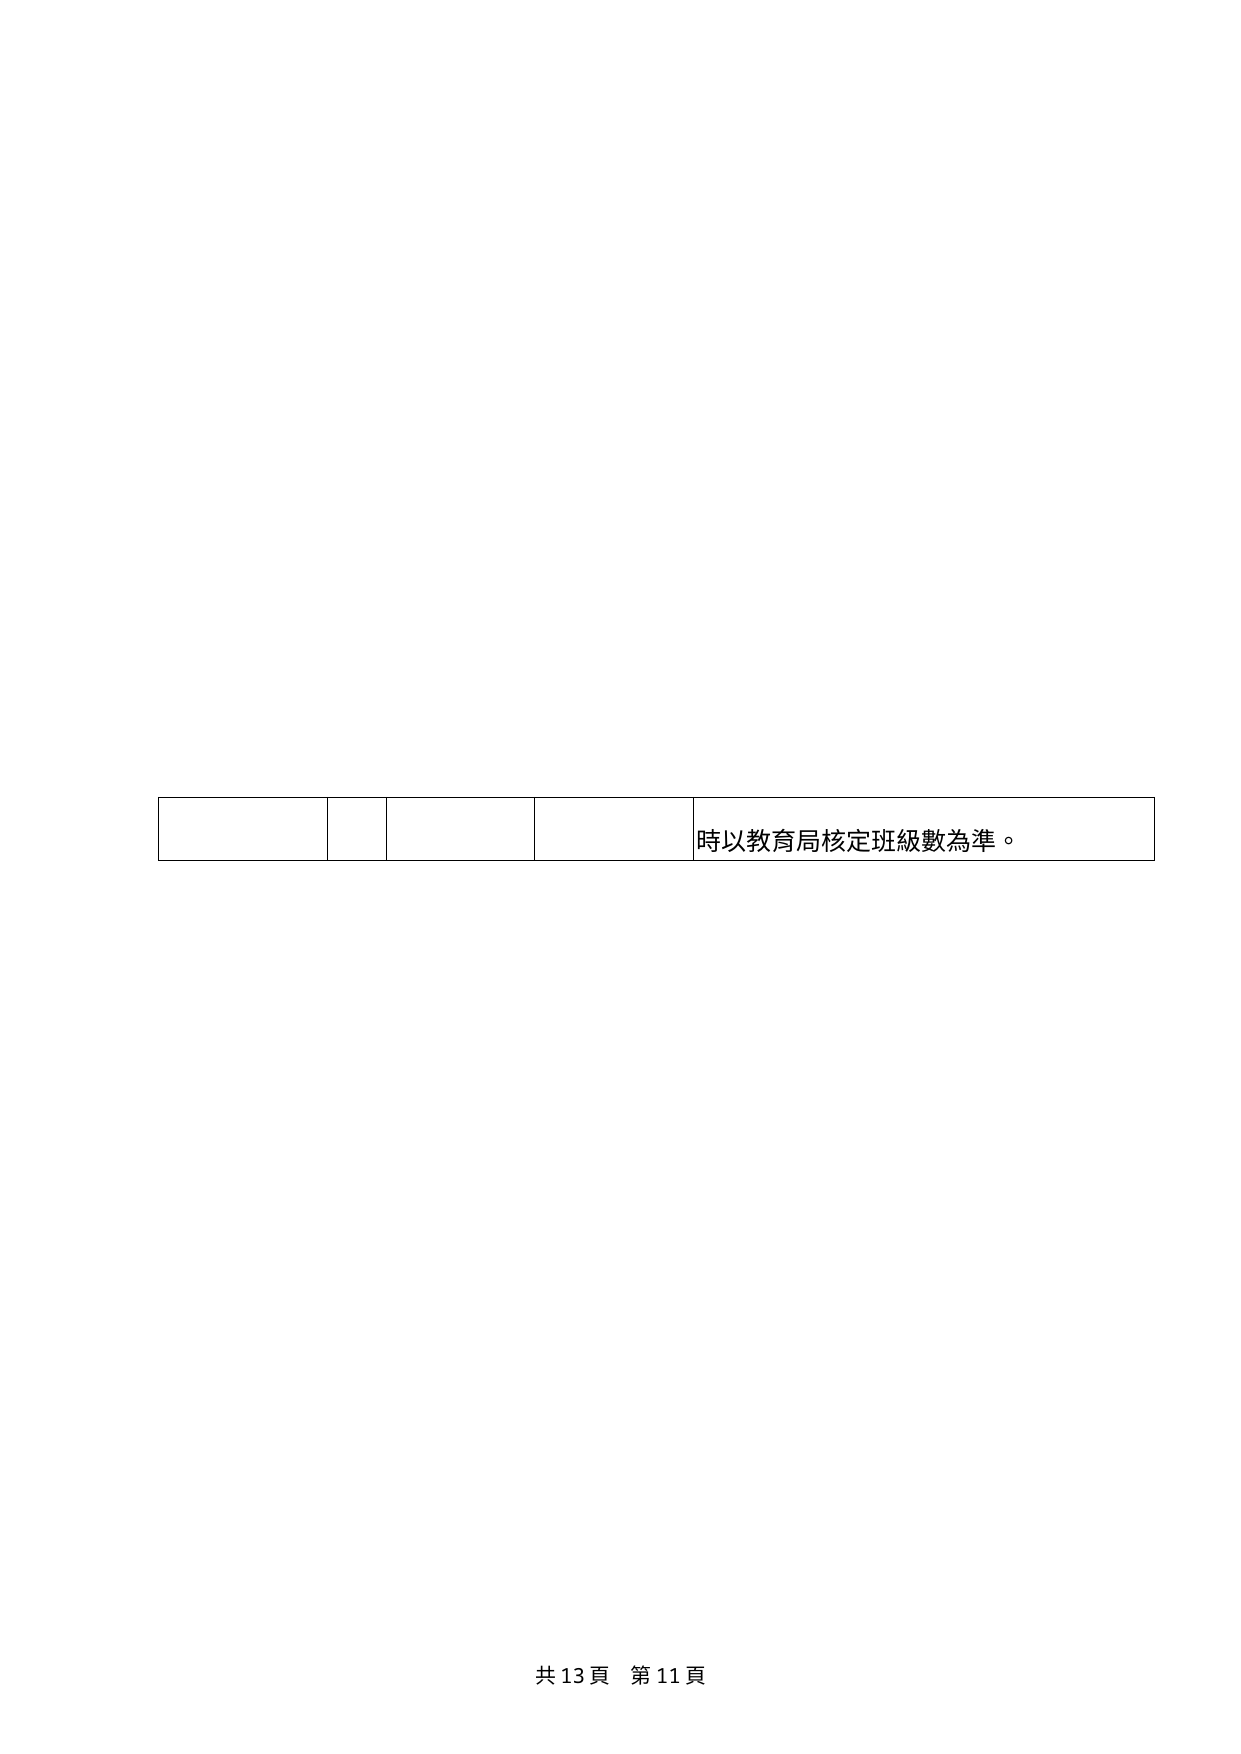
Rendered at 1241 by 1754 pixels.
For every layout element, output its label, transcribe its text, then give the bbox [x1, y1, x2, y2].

table_cell [535, 798, 693, 860]
table_cell [328, 798, 386, 860]
table_cell [387, 798, 534, 860]
table_cell [159, 798, 327, 860]
table_cell 時以教育局核定班級數為準。 [694, 798, 1154, 860]
